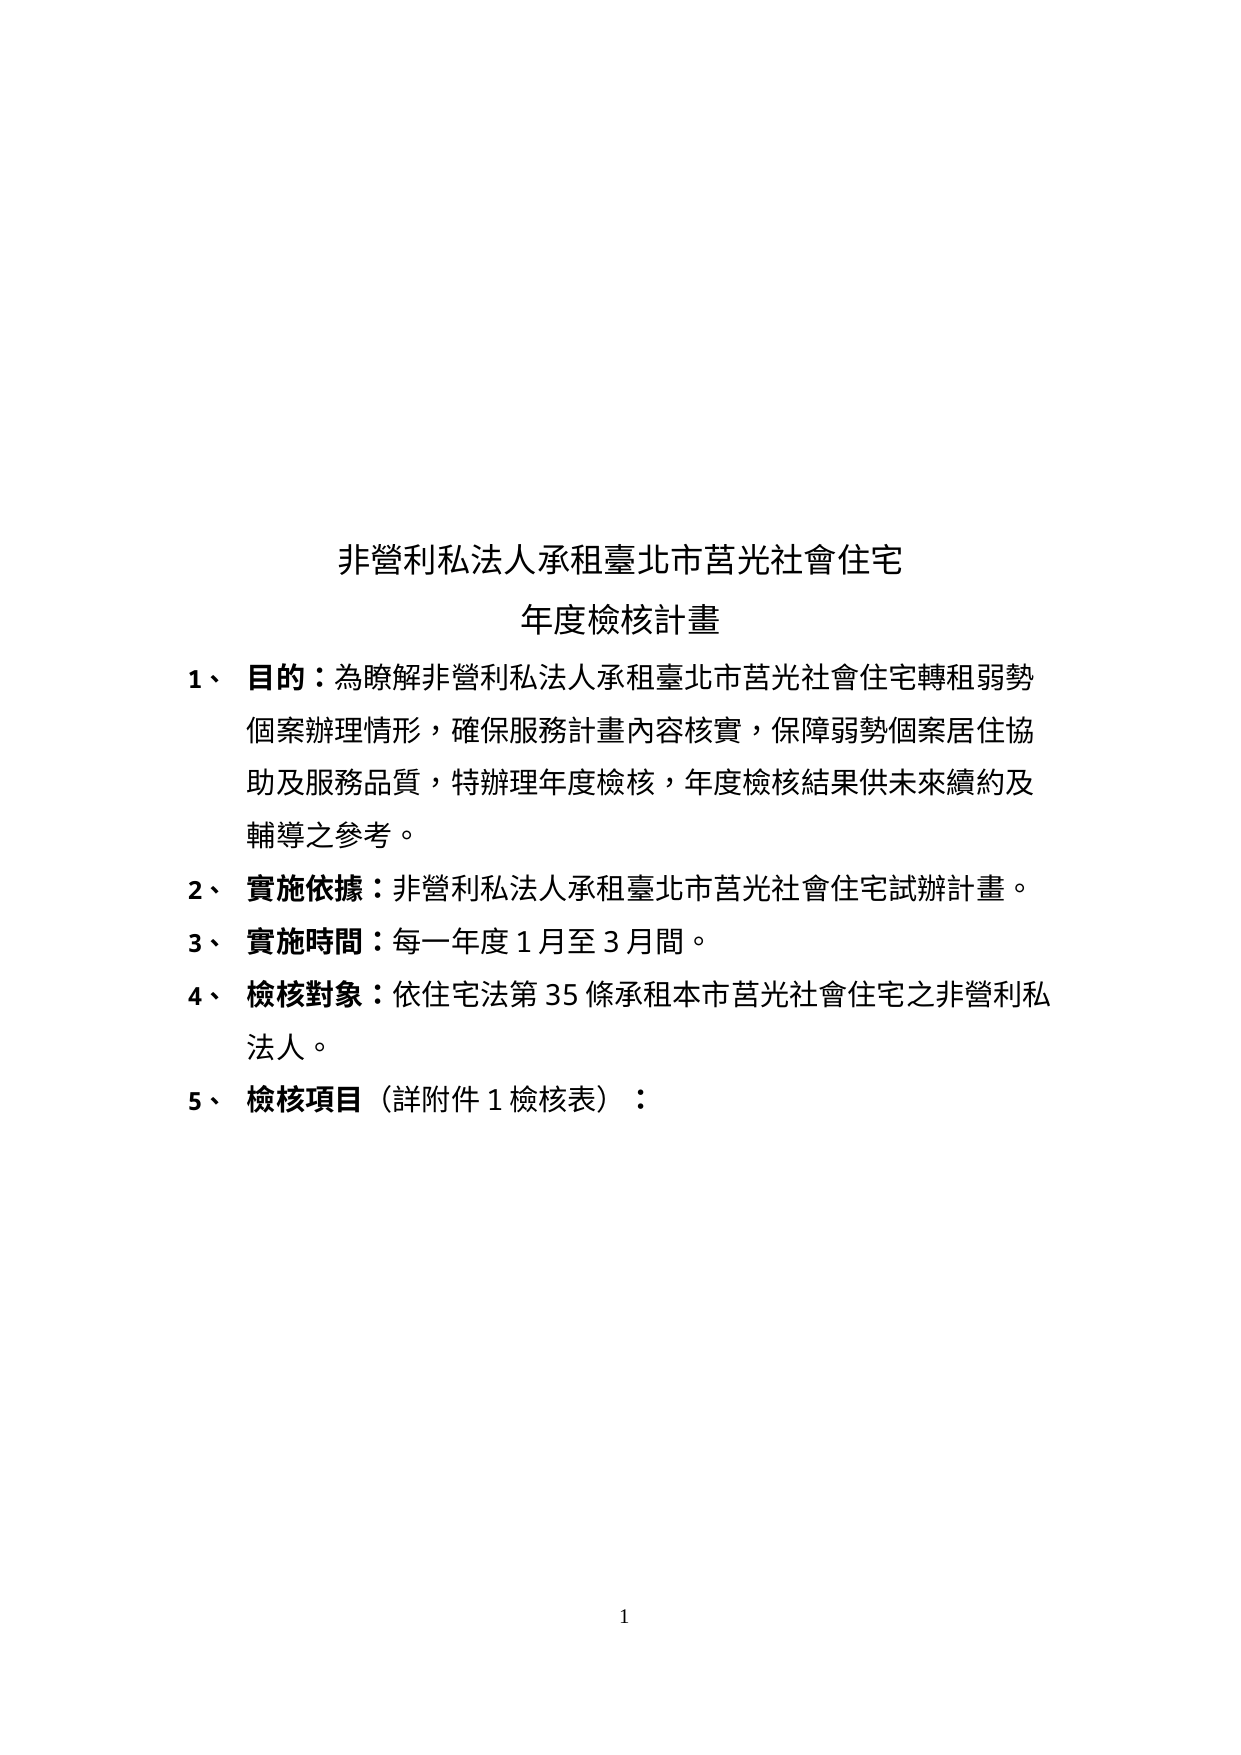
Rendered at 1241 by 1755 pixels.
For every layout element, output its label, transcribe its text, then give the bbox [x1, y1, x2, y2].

text 年度檢核計畫 [187, 594, 1053, 642]
list 實施依據：非營利私法人承租臺北市莒光社會住宅試辦計畫。 [187, 866, 1053, 908]
list 目的：為瞭解非營利私法人承租臺北市莒光社會住宅轉租弱勢個案辦理情形，確保服務計畫內容核實，保障弱勢個案居住協助及服務品質，特辦理年度檢核，年度檢核結果供未來續約及輔導之參考。 [187, 654, 1053, 855]
list 實施時間：每一年度1月至3月間。 [187, 918, 1053, 961]
text 非營利私法人承租臺北市莒光社會住宅 [187, 534, 1053, 582]
list 檢核對象：依住宅法第35條承租本市莒光社會住宅之非營利私法人。 [187, 971, 1053, 1066]
list 檢核項目（詳附件1檢核表）： [187, 1077, 1053, 1119]
